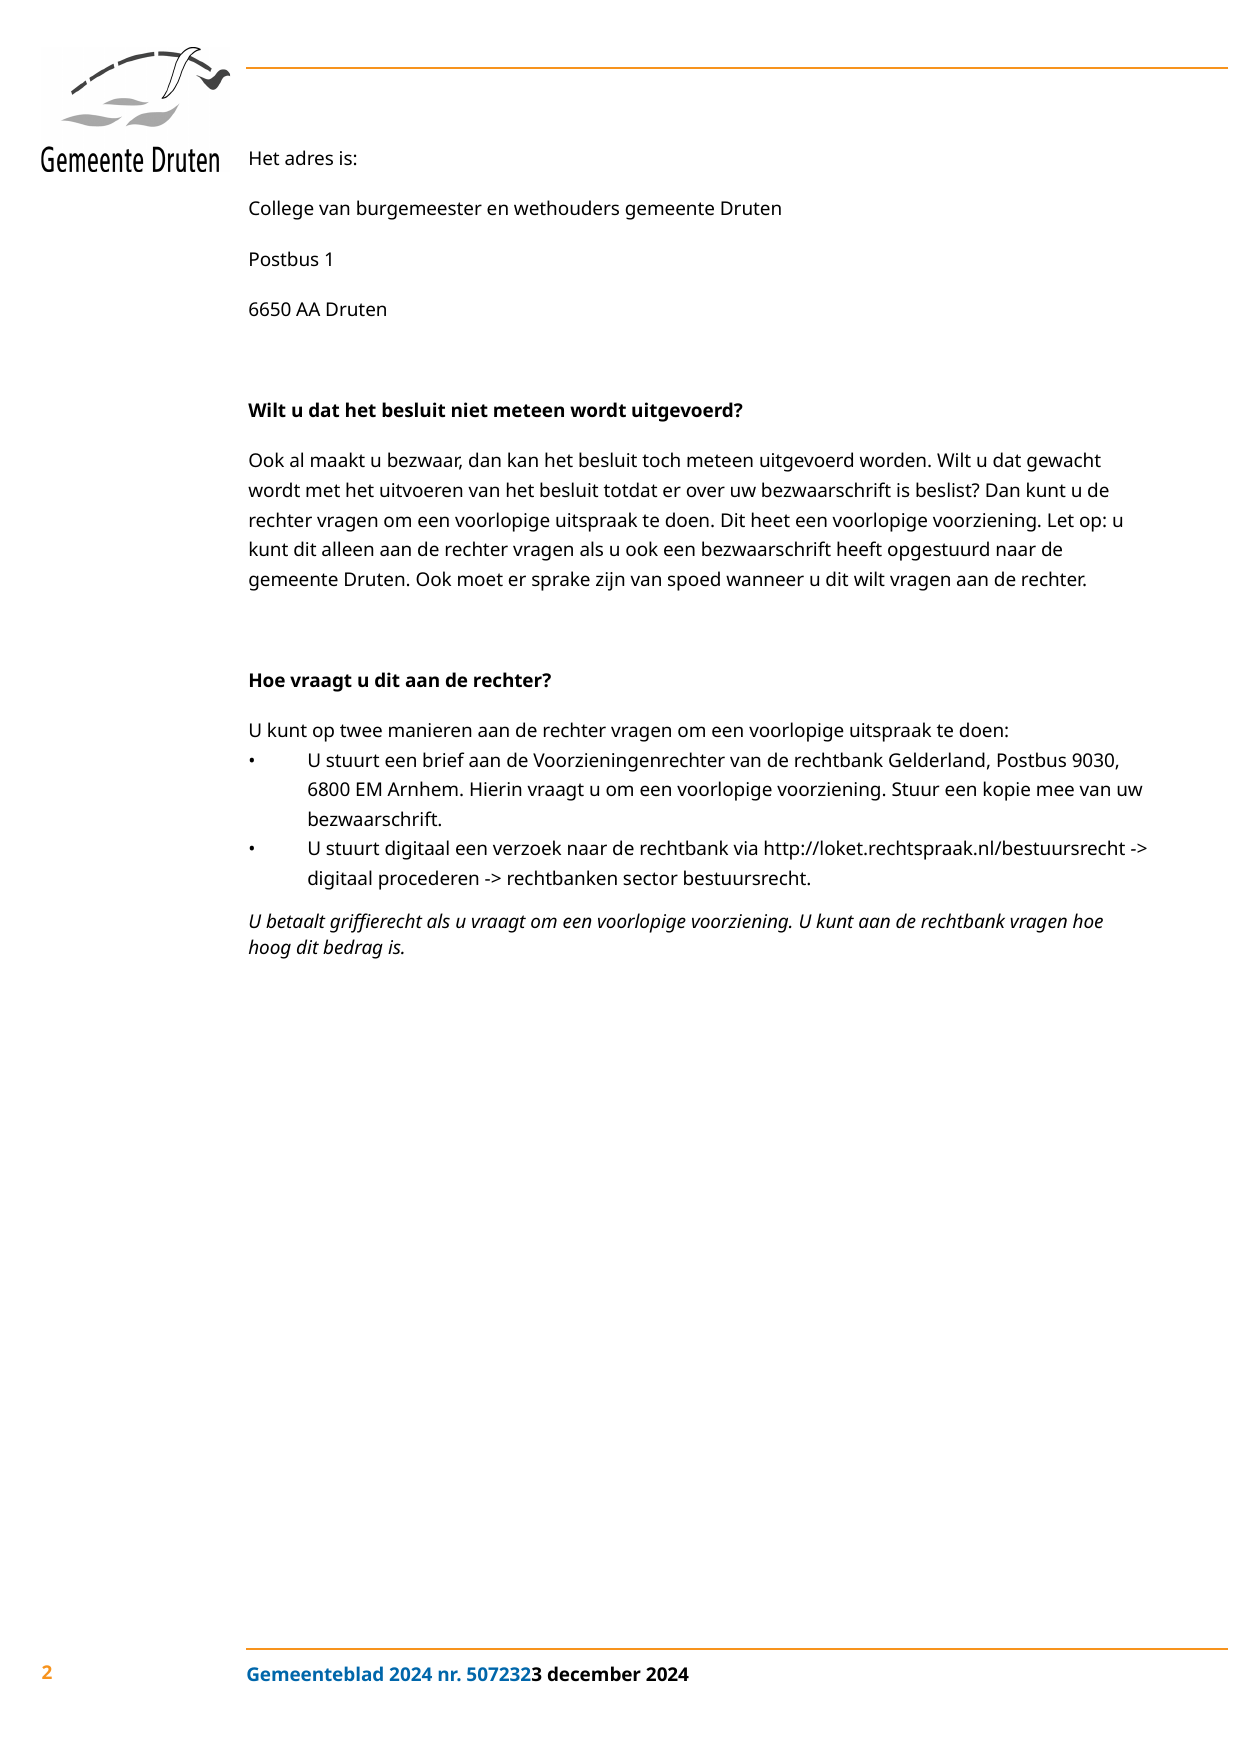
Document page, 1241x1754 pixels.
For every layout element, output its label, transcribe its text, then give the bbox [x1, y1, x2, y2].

text Ook al maakt u bezwaar, dan kan het besluit toch meteen uitgevoerd worden. Wilt u dat gewacht wordt met het uitvoeren van het besluit totdat er over uw bezwaarschrift is beslist? Dan kunt u de rechter vragen om een voorlopige uitspraak te doen. Dit heet een voorlopige voorziening. Let op: u kunt dit alleen aan de rechter vragen als u ook een bezwaarschrift heeft opgestuurd naar de gemeente Druten. Ook moet er sprake zijn van spoed wanneer u dit wilt vragen aan de rechter. [248, 448, 1152, 592]
text Postbus 1 [248, 246, 1152, 272]
list U stuurt digitaal een verzoek naar de rechtbank via http://loket.rechtspraak.nl/bestuursrecht -> digitaal procederen -> rechtbanken sector bestuursrecht. [248, 836, 1152, 891]
text Het adres is: [248, 145, 1152, 171]
text U betaalt griffierecht als u vraagt om een voorlopige voorziening. U kunt aan de rechtbank vragen hoe hoog dit bedrag is. [248, 908, 1152, 960]
list U stuurt een brief aan de Voorzieningenrechter van de rechtbank Gelderland, Postbus 9030, 6800 EM Arnhem. Hierin vraagt u om een voorlopige voorziening. Stuur een kopie mee van uw bezwaarschrift. [248, 747, 1152, 832]
text 6650 AA Druten [248, 296, 1152, 322]
text U kunt op twee manieren aan de rechter vragen om een voorlopige uitspraak te doen: [248, 717, 1152, 743]
text College van burgemeester en wethouders gemeente Druten [248, 196, 1152, 221]
text Wilt u dat het besluit niet meteen wordt uitgevoerd? [248, 397, 1152, 423]
text Hoe vraagt u dit aan de rechter? [248, 667, 1152, 693]
picture [41, 47, 231, 172]
